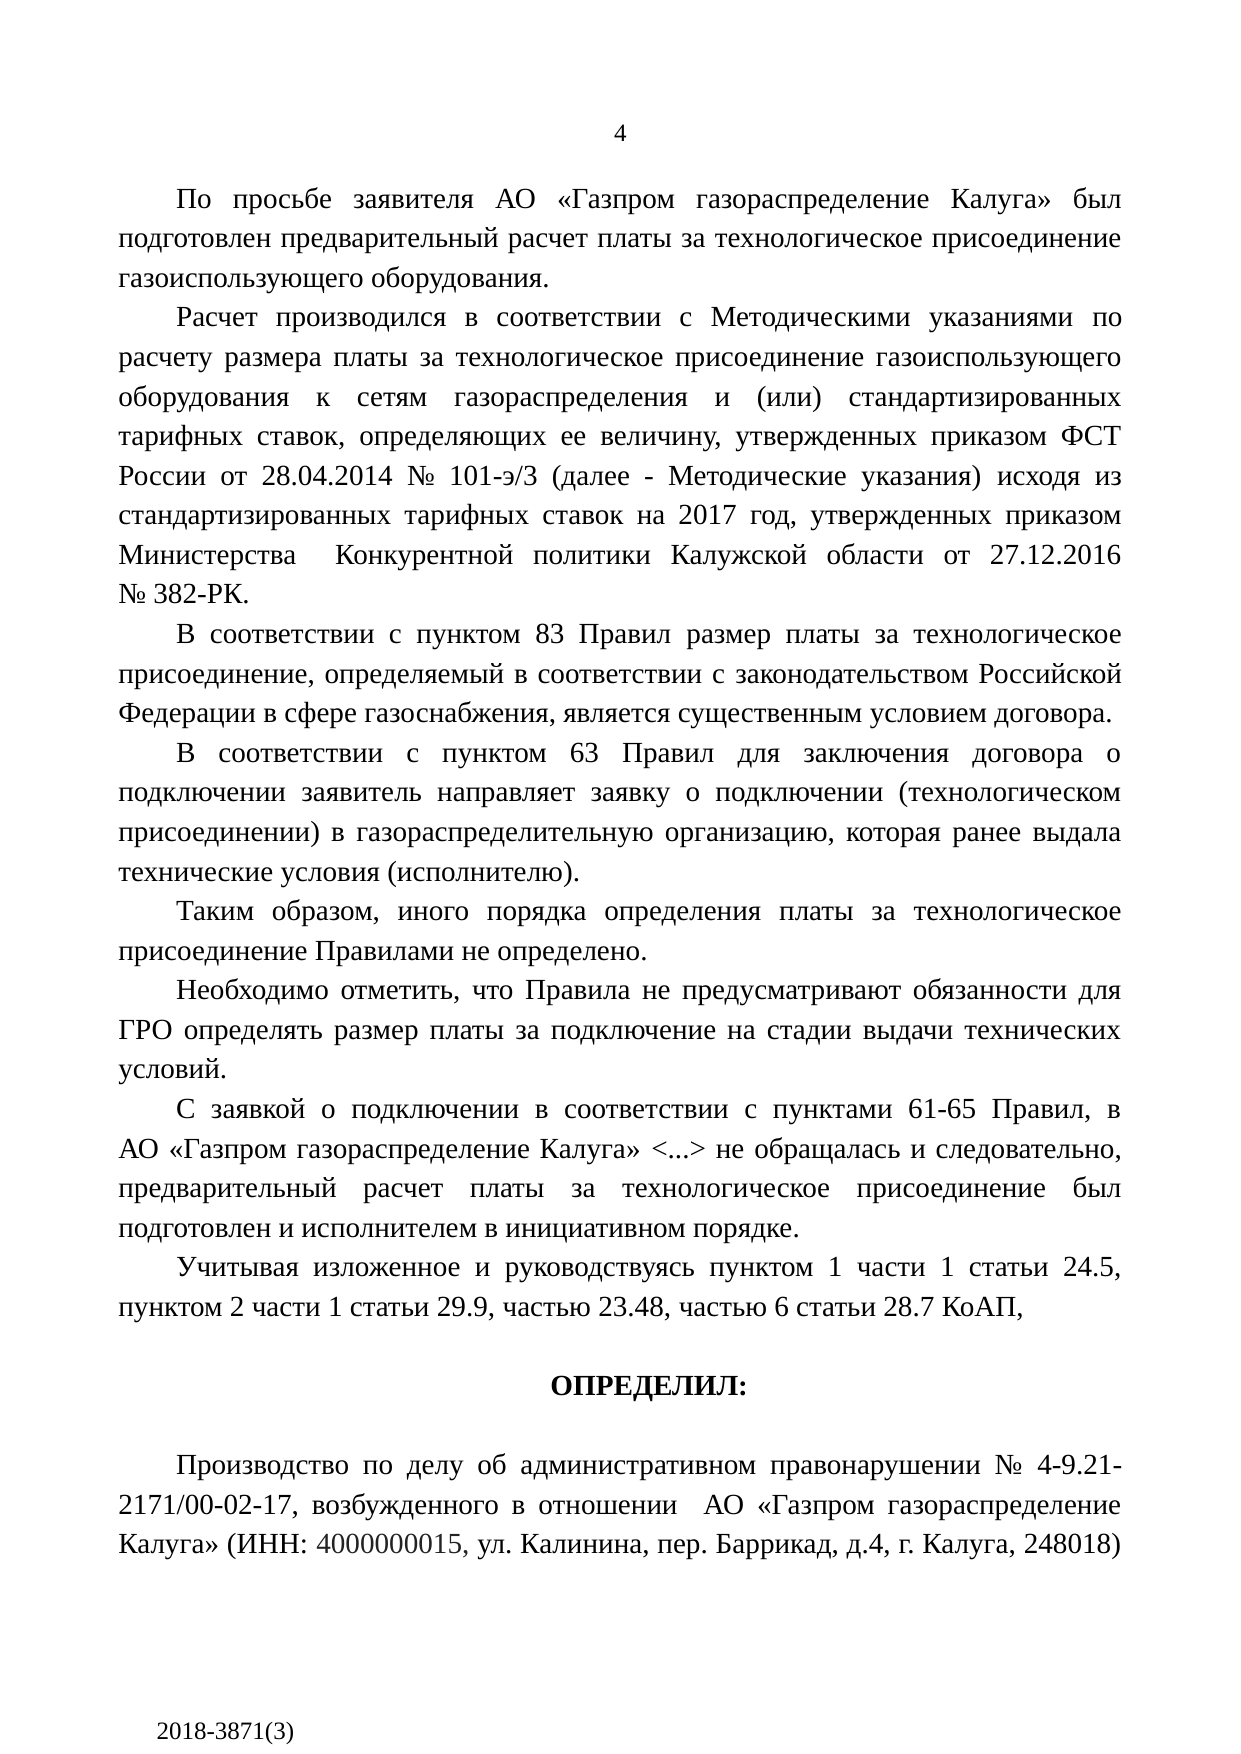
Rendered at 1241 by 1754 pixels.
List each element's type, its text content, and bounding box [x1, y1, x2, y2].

text Таким образом, иного порядка определения платы за технологическое присоединение Правилами не определено. [118, 889, 1122, 968]
text В соответствии с пунктом 63 Правил для заключения договора о подключении заявитель направляет заявку о подключении (технологическом присоединении) в газораспределительную организацию, которая ранее выдала технические условия (исполнителю). [118, 731, 1122, 889]
text По просьбе заявителя АО «Газпром газораспределение Калуга» был подготовлен предварительный расчет платы за технологическое присоединение газоиспользующего оборудования. [118, 176, 1122, 295]
text В соответствии с пунктом 83 Правил размер платы за технологическое присоединение, определяемый в соответствии с законодательством Российской Федерации в сфере газоснабжения, является существенным условием договора. [118, 612, 1122, 731]
text С заявкой о подключении в соответствии с пунктами 61-65 Правил, в АО «Газпром газораспределение Калуга» <...> не обращалась и следовательно, предварительный расчет платы за технологическое присоединение был подготовлен и исполнителем в инициативном порядке. [118, 1087, 1122, 1245]
text ОПРЕДЕЛИЛ: [118, 1364, 1122, 1403]
text Учитывая изложенное и руководствуясь пунктом 1 части 1 статьи 24.5, пунктом 2 части 1 статьи 29.9, частью 23.48, частью 6 статьи 28.7 КоАП, [118, 1245, 1122, 1324]
text Необходимо отметить, что Правила не предусматривают обязанности для ГРО определять размер платы за подключение на стадии выдачи технических условий. [118, 968, 1122, 1087]
text Производство по делу об административном правонарушении № 4-9.21-2171/00-02-17, возбужденного в отношении АО «Газпром газораспределение Калуга» (ИНН: 4000000015, ул. Калинина, пер. Баррикад, д.4, г. Калуга, 248018) [118, 1443, 1122, 1562]
text Расчет производился в соответствии с Методическими указаниями по расчету размера платы за технологическое присоединение газоиспользующего оборудования к сетям газораспределения и (или) стандартизированных тарифных ставок, определяющих ее величину, утвержденных приказом ФСТ России от 28.04.2014 № 101-э/3 (далее - Методические указания) исходя из стандартизированных тарифных ставок на 2017 год, утвержденных приказом Министерства Конкурентной политики Калужской области от 27.12.2016 № 382-РК. [118, 295, 1122, 612]
